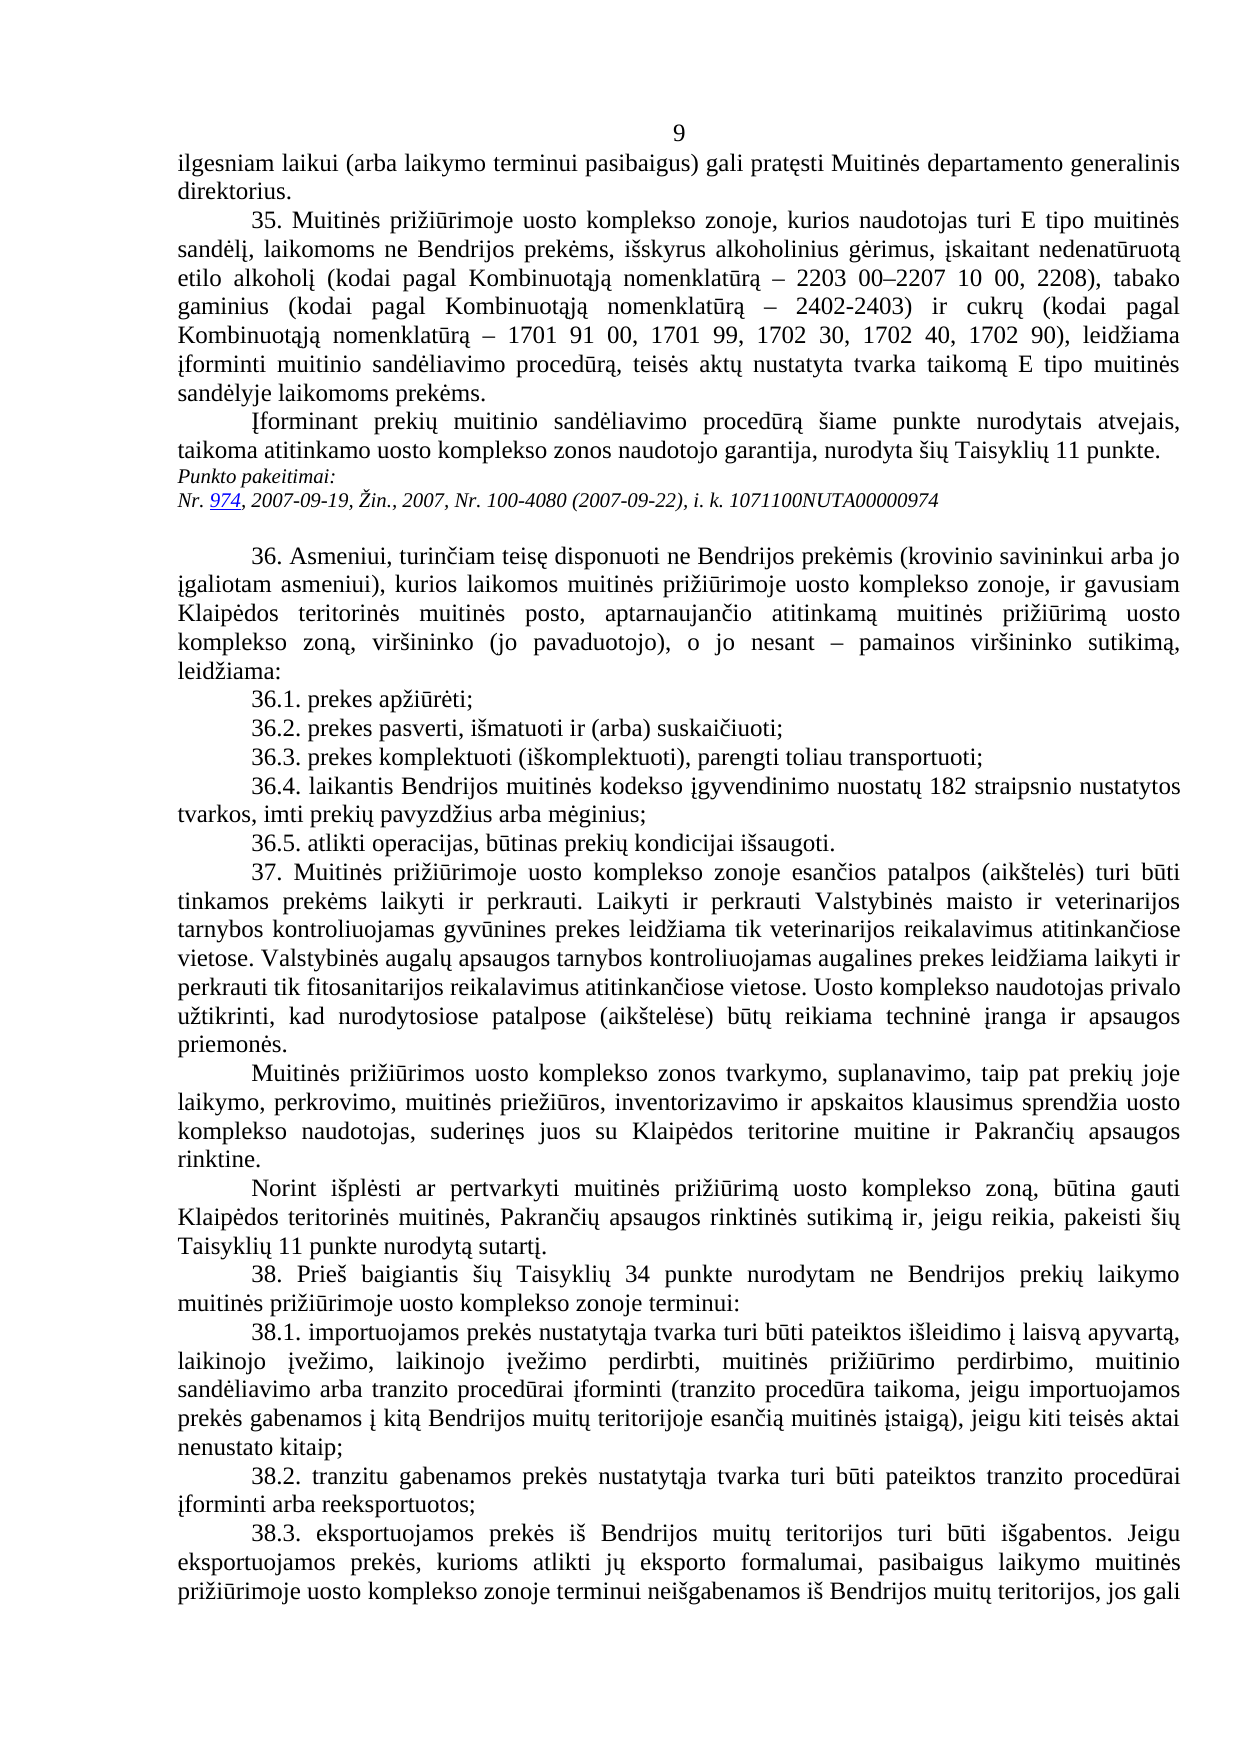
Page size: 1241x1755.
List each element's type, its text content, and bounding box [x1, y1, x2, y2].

text 36.4. laikantis Bendrijos muitinės kodekso įgyvendinimo nuostatų 182 straipsnio nustatytos tvarkos, imti prekių pavyzdžius arba mėginius; [177, 771, 1181, 828]
text 38. Prieš baigiantis šių Taisyklių 34 punkte nurodytam ne Bendrijos prekių laikymo muitinės prižiūrimoje uosto komplekso zonoje terminui: [177, 1259, 1181, 1317]
text 35. Muitinės prižiūrimoje uosto komplekso zonoje, kurios naudotojas turi E tipo muitinės sandėlį, laikomoms ne Bendrijos prekėms, išskyrus alkoholinius gėrimus, įskaitant nedenatūruotą etilo alkoholį (kodai pagal Kombinuotąją nomenklatūrą – 2203 00–2207 10 00, 2208), tabako gaminius (kodai pagal Kombinuotąją nomenklatūrą – 2402-2403) ir cukrų (kodai pagal Kombinuotąją nomenklatūrą – 1701 91 00, 1701 99, 1702 30, 1702 40, 1702 90), leidžiama įforminti muitinio sandėliavimo procedūrą, teisės aktų nustatyta tvarka taikomą E tipo muitinės sandėlyje laikomoms prekėms. [177, 205, 1181, 406]
text 36.5. atlikti operacijas, būtinas prekių kondicijai išsaugoti. [177, 828, 1181, 857]
text Nr. 974, 2007-09-19, Žin., 2007, Nr. 100-4080 (2007-09-22), i. k. 1071100NUTA00000974 [177, 488, 1181, 512]
text Norint išplėsti ar pertvarkyti muitinės prižiūrimą uosto komplekso zoną, būtina gauti Klaipėdos teritorinės muitinės, Pakrančių apsaugos rinktinės sutikimą ir, jeigu reikia, pakeisti šių Taisyklių 11 punkte nurodytą sutartį. [177, 1173, 1181, 1259]
text Punkto pakeitimai: [177, 464, 1181, 488]
text 36. Asmeniui, turinčiam teisę disponuoti ne Bendrijos prekėmis (krovinio savininkui arba jo įgaliotam asmeniui), kurios laikomos muitinės prižiūrimoje uosto komplekso zonoje, ir gavusiam Klaipėdos teritorinės muitinės posto, aptarnaujančio atitinkamą muitinės prižiūrimą uosto komplekso zoną, viršininko (jo pavaduotojo), o jo nesant – pamainos viršininko sutikimą, leidžiama: [177, 541, 1181, 684]
text Muitinės prižiūrimos uosto komplekso zonos tvarkymo, suplanavimo, taip pat prekių joje laikymo, perkrovimo, muitinės priežiūros, inventorizavimo ir apskaitos klausimus sprendžia uosto komplekso naudotojas, suderinęs juos su Klaipėdos teritorine muitine ir Pakrančių apsaugos rinktine. [177, 1058, 1181, 1173]
text 36.1. prekes apžiūrėti; [177, 684, 1181, 713]
text 36.3. prekes komplektuoti (iškomplektuoti), parengti toliau transportuoti; [177, 742, 1181, 771]
text 36.2. prekes pasverti, išmatuoti ir (arba) suskaičiuoti; [177, 713, 1181, 742]
text 38.3. eksportuojamos prekės iš Bendrijos muitų teritorijos turi būti išgabentos. Jeigu eksportuojamos prekės, kurioms atlikti jų eksporto formalumai, pasibaigus laikymo muitinės prižiūrimoje uosto komplekso zonoje terminui neišgabenamos iš Bendrijos muitų teritorijos, jos gali [177, 1518, 1181, 1604]
text 38.1. importuojamos prekės nustatytąja tvarka turi būti pateiktos išleidimo į laisvą apyvartą, laikinojo įvežimo, laikinojo įvežimo perdirbti, muitinės prižiūrimo perdirbimo, muitinio sandėliavimo arba tranzito procedūrai įforminti (tranzito procedūra taikoma, jeigu importuojamos prekės gabenamos į kitą Bendrijos muitų teritorijoje esančią muitinės įstaigą), jeigu kiti teisės aktai nenustato kitaip; [177, 1317, 1181, 1461]
text 37. Muitinės prižiūrimoje uosto komplekso zonoje esančios patalpos (aikštelės) turi būti tinkamos prekėms laikyti ir perkrauti. Laikyti ir perkrauti Valstybinės maisto ir veterinarijos tarnybos kontroliuojamas gyvūnines prekes leidžiama tik veterinarijos reikalavimus atitinkančiose vietose. Valstybinės augalų apsaugos tarnybos kontroliuojamas augalines prekes leidžiama laikyti ir perkrauti tik fitosanitarijos reikalavimus atitinkančiose vietose. Uosto komplekso naudotojas privalo užtikrinti, kad nurodytosiose patalpose (aikštelėse) būtų reikiama techninė įranga ir apsaugos priemonės. [177, 857, 1181, 1058]
text 38.2. tranzitu gabenamos prekės nustatytąja tvarka turi būti pateiktos tranzito procedūrai įforminti arba reeksportuotos; [177, 1461, 1181, 1518]
text ilgesniam laikui (arba laikymo terminui pasibaigus) gali pratęsti Muitinės departamento generalinis direktorius. [177, 148, 1181, 205]
text Įforminant prekių muitinio sandėliavimo procedūrą šiame punkte nurodytais atvejais, taikoma atitinkamo uosto komplekso zonos naudotojo garantija, nurodyta šių Taisyklių 11 punkte. [177, 406, 1181, 464]
